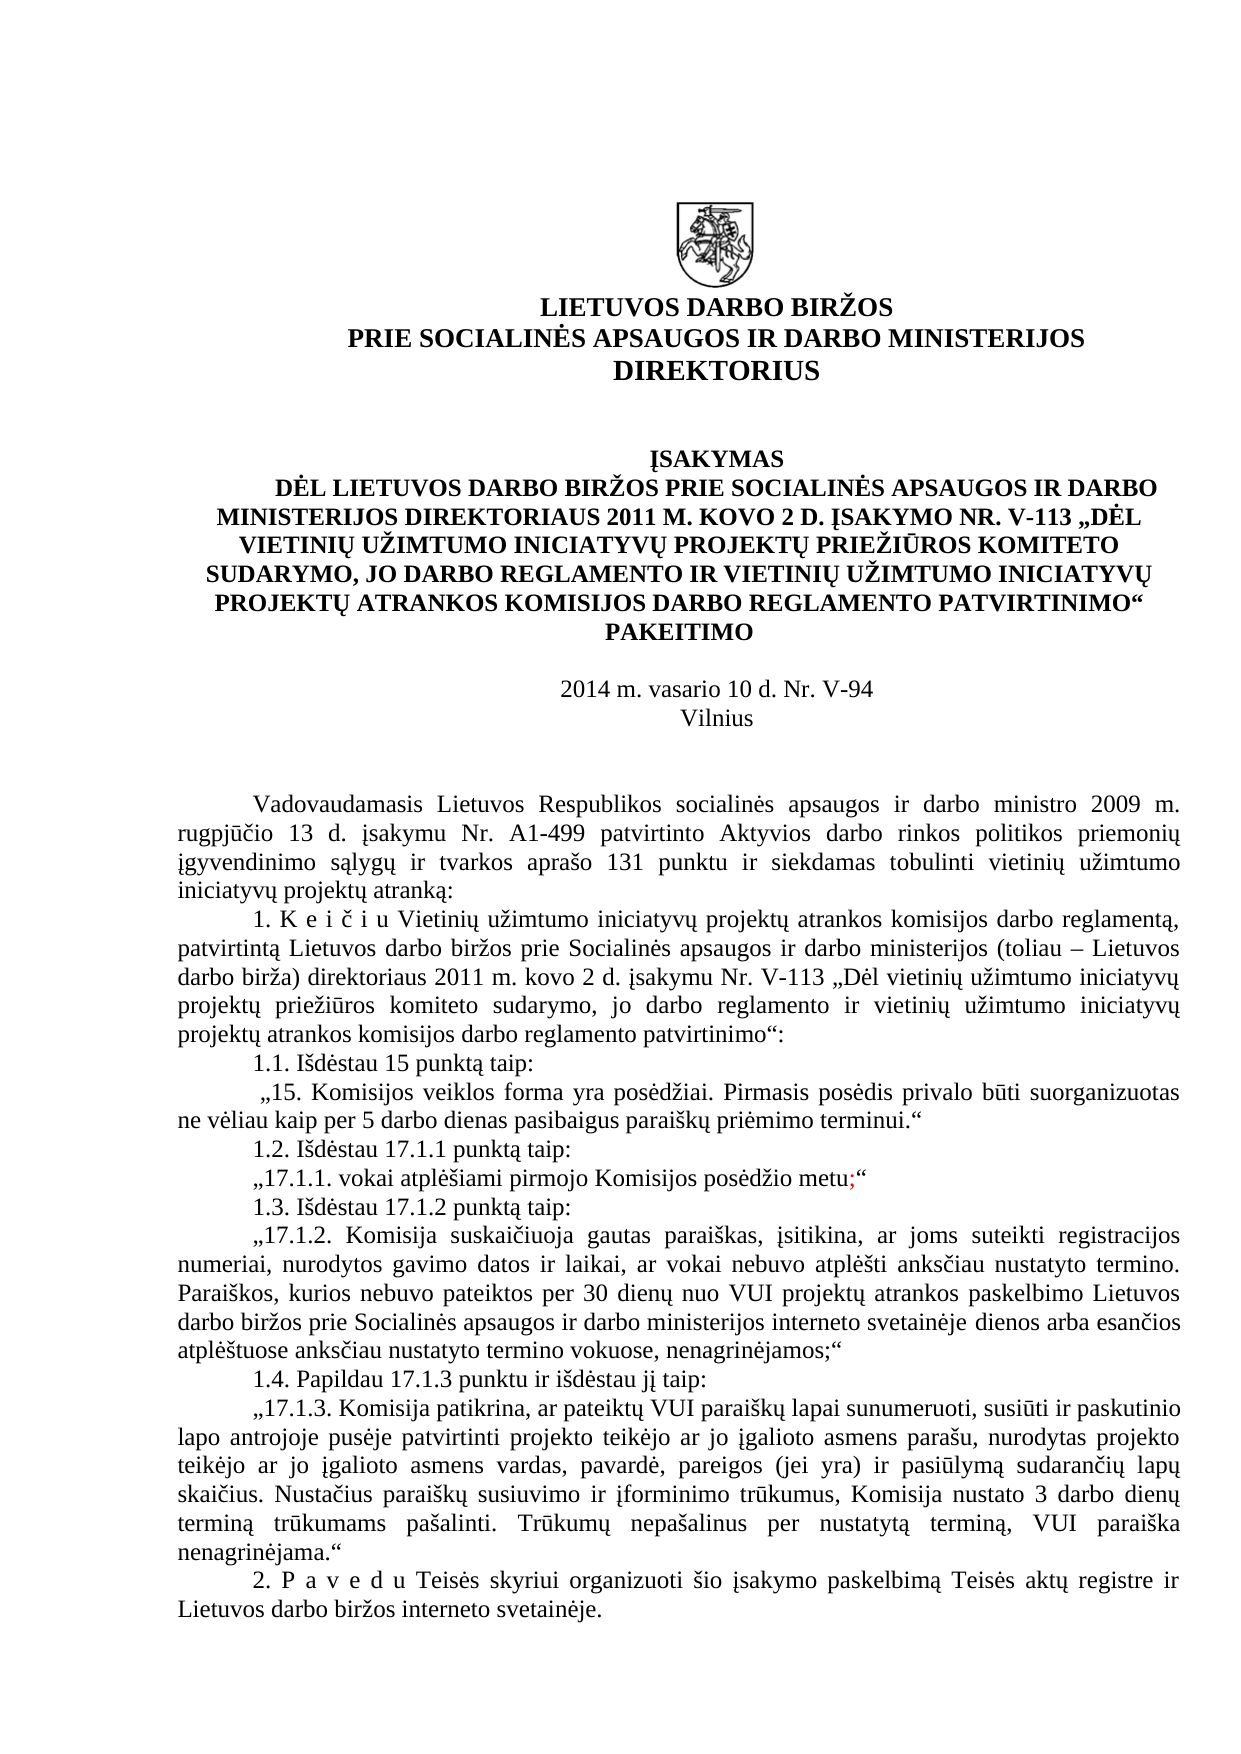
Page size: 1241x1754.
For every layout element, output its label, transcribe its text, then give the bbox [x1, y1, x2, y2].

text „17.1.3. Komisija patikrina, ar pateiktų VUI paraiškų lapai sunumeruoti, susiūti ir paskutinio lapo antrojoje pusėje patvirtinti projekto teikėjo ar jo įgalioto asmens parašu, nurodytas projekto teikėjo ar jo įgalioto asmens vardas, pavardė, pareigos (jei yra) ir pasiūlymą sudarančių lapų skaičius. Nustačius paraiškų susiuvimo ir įforminimo trūkumus, Komisija nustato 3 darbo dienų terminą trūkumams pašalinti. Trūkumų nepašalinus per nustatytą terminą, VUI paraiška nenagrinėjama.“ [177, 1393, 1181, 1565]
table_header [177, 118, 679, 147]
table_header [927, 118, 1175, 147]
text 1.4. Papildau 17.1.3 punktu ir išdėstau jį taip: [177, 1364, 1181, 1393]
text Vilnius [177, 703, 1181, 732]
text 1. K e i č i u Vietinių užimtumo iniciatyvų projektų atrankos komisijos darbo reglamentą, patvirtintą Lietuvos darbo biržos prie Socialinės apsaugos ir darbo ministerijos (toliau – Lietuvos darbo birža) direktoriaus 2011 m. kovo 2 d. įsakymu Nr. V-113 „Dėl vietinių užimtumo iniciatyvų projektų priežiūros komiteto sudarymo, jo darbo reglamento ir vietinių užimtumo iniciatyvų projektų atrankos komisijos darbo reglamento patvirtinimo“: [177, 904, 1181, 1048]
text DIREKTORIUS [177, 353, 1181, 387]
text „17.1.2. Komisija suskaičiuoja gautas paraiškas, įsitikina, ar joms suteikti registracijos numeriai, nurodytos gavimo datos ir laikai, ar vokai nebuvo atplėšti anksčiau nustatyto termino. Paraiškos, kurios nebuvo pateiktos per 30 dienų nuo VUI projektų atrankos paskelbimo Lietuvos darbo biržos prie Socialinės apsaugos ir darbo ministerijos interneto svetainėje dienos arba esančios atplėštuose anksčiau nustatyto termino vokuose, nenagrinėjamos;“ [177, 1220, 1181, 1364]
table_header [679, 118, 927, 147]
text LIETUVOS DARBO BIRŽOS [177, 291, 1181, 322]
text 1.2. Išdėstau 17.1.1 punktą taip: [177, 1134, 1181, 1163]
text 1.3. Išdėstau 17.1.2 punktą taip: [177, 1192, 1181, 1220]
text prie socialinės apsaugos ir darbo ministerijos [177, 322, 1181, 353]
text „15. Komisijos veiklos forma yra posėdžiai. Pirmasis posėdis privalo būti suorganizuotas ne vėliau kaip per 5 darbo dienas pasibaigus paraiškų priėmimo terminui.“ [177, 1077, 1181, 1134]
text Vadovaudamasis Lietuvos Respublikos socialinės apsaugos ir darbo ministro 2009 m. rugpjūčio 13 d. įsakymu Nr. A1-499 patvirtinto Aktyvios darbo rinkos politikos priemonių įgyvendinimo sąlygų ir tvarkos aprašo 131 punktu ir siekdamas tobulinti vietinių užimtumo iniciatyvų projektų atranką: [177, 789, 1181, 904]
text 2014 m. vasario 10 d. Nr. V-94 [177, 674, 1181, 703]
text 1.1. Išdėstau 15 punktą taip: [177, 1048, 1181, 1077]
text DĖL Lietuvos darbo biržos PRIE SOCIALINĖS APSAUGOS IR DARBO MINISTERIJOS direktoriaus 2011 m. kovo 2 d. įsakymo Nr. V-113 „Dėl vietinių užimtumo iniciatyvų projektų priežiūros komiteto sudarymo, jo darbo reglamento ir vietinių užimtumo iniciatyvų projektų atrankos komisijos darbo reglamento patvirtinimo“ pakeitimo [177, 473, 1181, 645]
text 2. P a v e d u Teisės skyriui organizuoti šio įsakymo paskelbimą Teisės aktų registre ir Lietuvos darbo biržos interneto svetainėje. [177, 1565, 1181, 1623]
text ĮSAKYMAS [177, 444, 1181, 473]
text „17.1.1. vokai atplėšiami pirmojo Komisijos posėdžio metu;“ [177, 1163, 1181, 1192]
